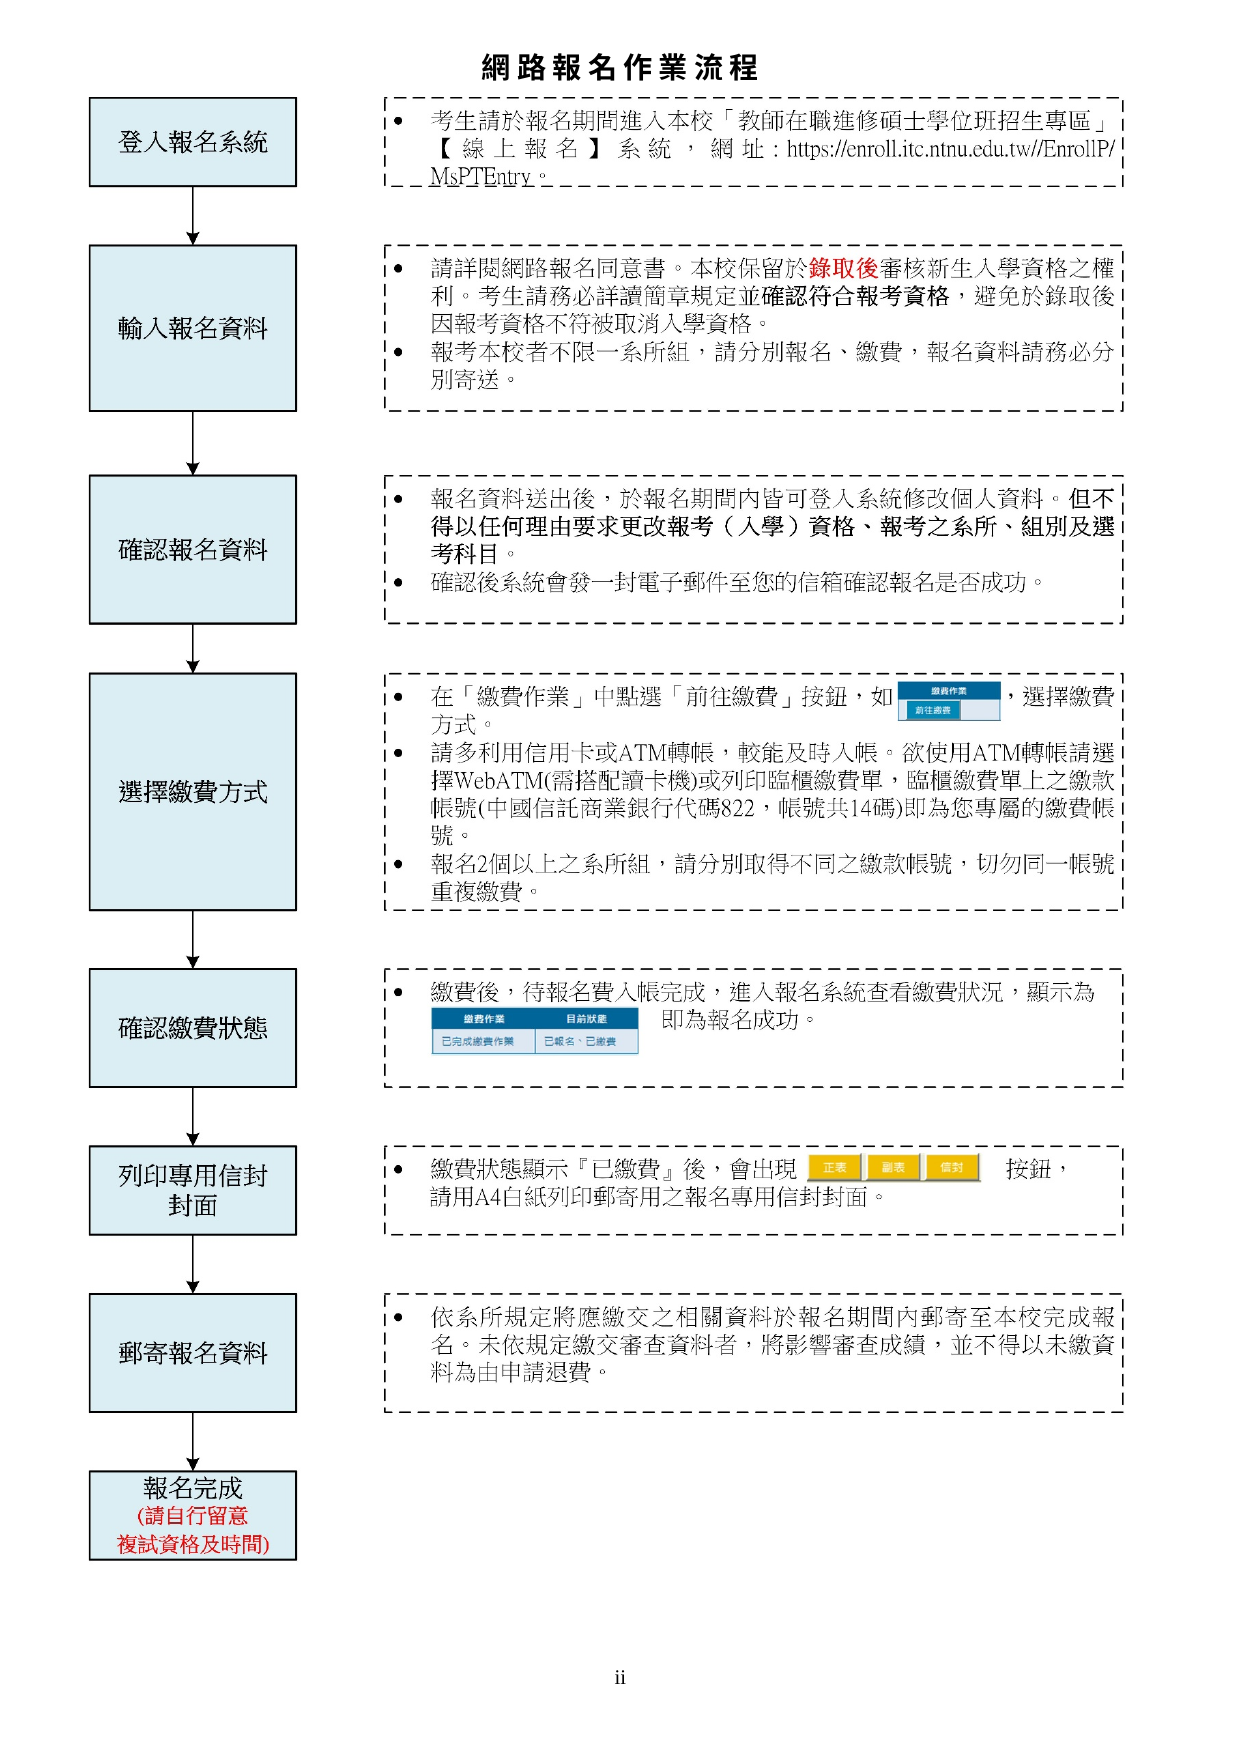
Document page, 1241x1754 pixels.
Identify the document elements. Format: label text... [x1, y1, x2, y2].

text 網路報名作業流程 [89, 44, 1152, 87]
